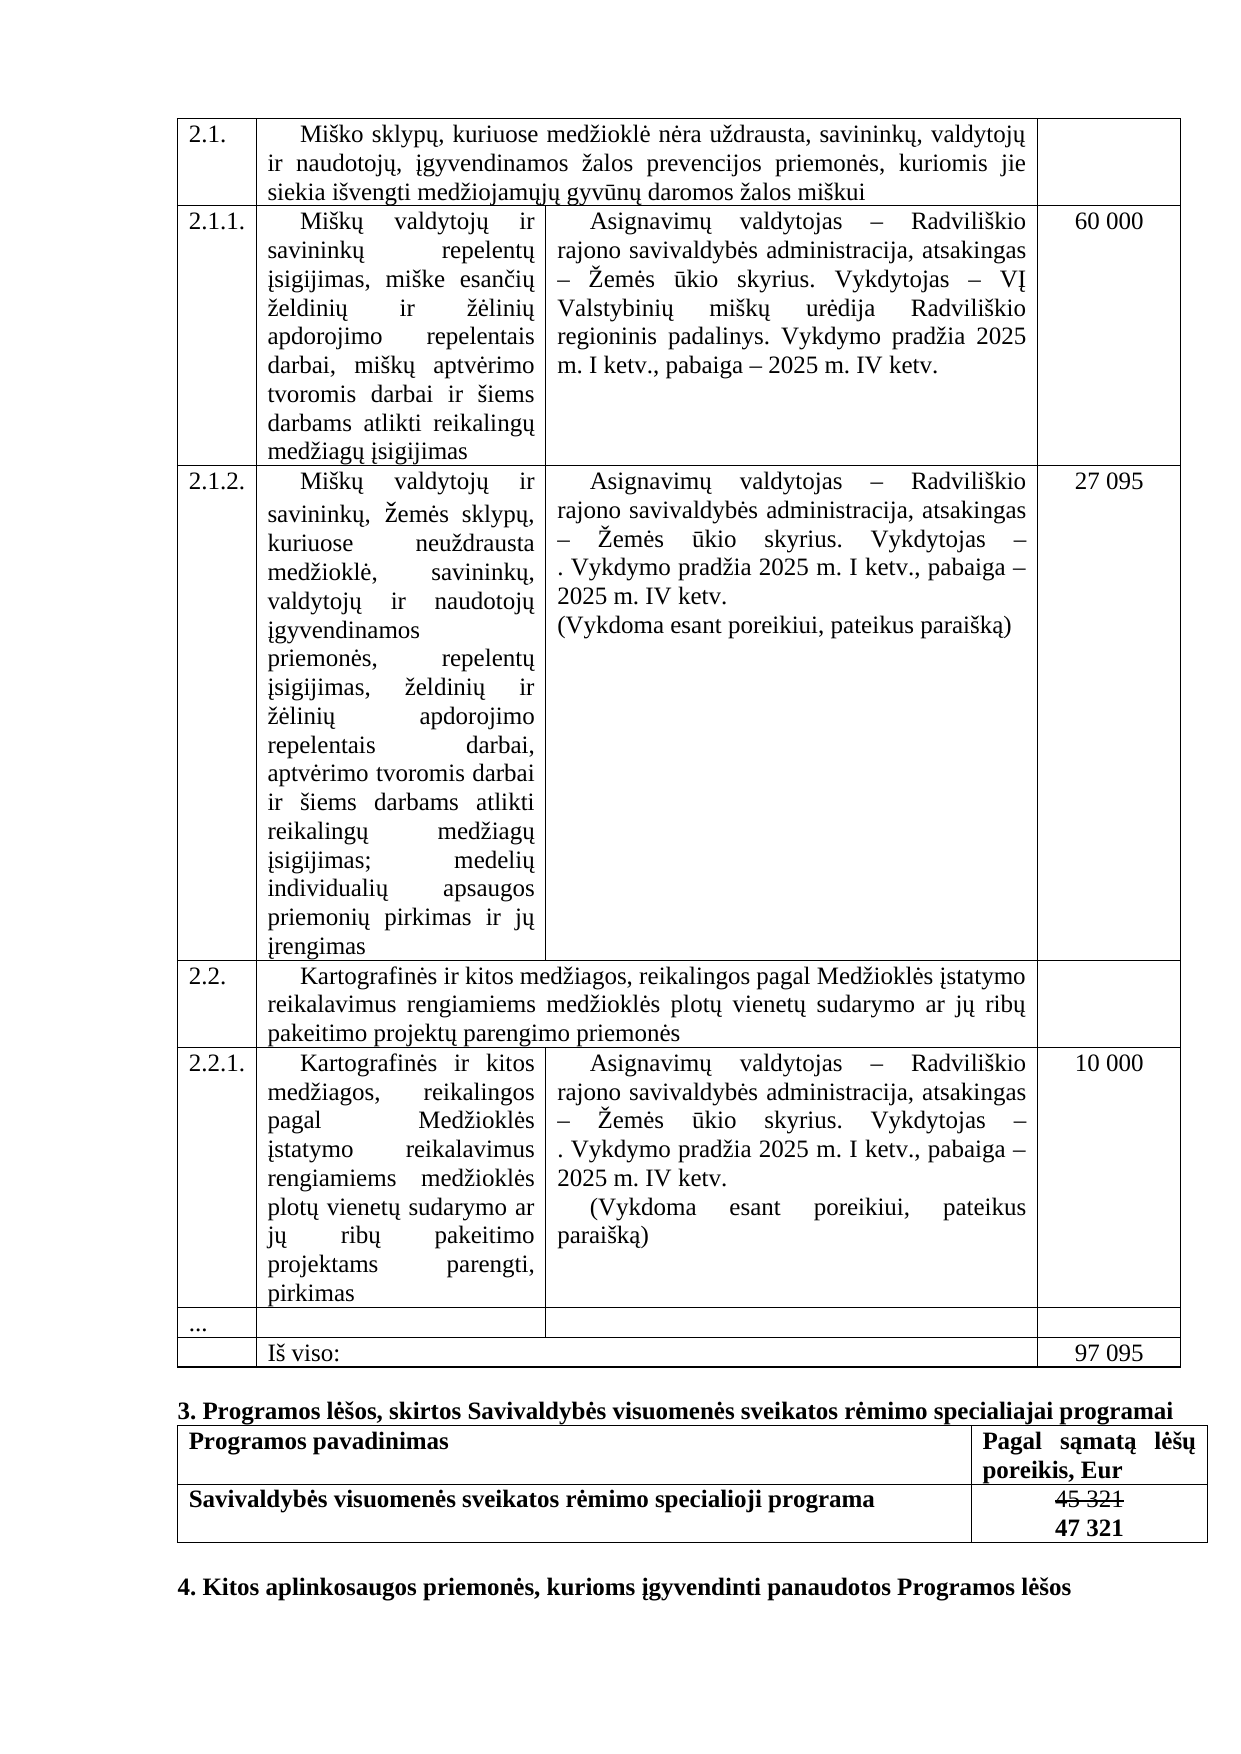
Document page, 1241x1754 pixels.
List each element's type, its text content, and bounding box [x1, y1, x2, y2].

table_cell 2.2. [178, 961, 256, 1047]
table_cell 27 095 [1038, 466, 1180, 960]
table_cell Asignavimų valdytojas – Radviliškio rajono savivaldybės administracija, atsakingas – Žemės ūkio skyrius. Vykdytojas – . Vykdymo pradžia 2025 m. I ketv., pabaiga – 2025 m. IV ketv. (Vykdoma esant poreikiui, pateikus paraišką) [546, 466, 1037, 960]
text 4. Kitos aplinkosaugos priemonės, kurioms įgyvendinti panaudotos Programos lėšos [177, 1572, 1181, 1601]
table_cell [546, 1308, 1037, 1337]
table_cell [1038, 961, 1180, 1047]
table_header Programos pavadinimas [178, 1426, 971, 1483]
table_cell Kartografinės ir kitos medžiagos, reikalingos pagal Medžioklės įstatymo reikalavimus rengiamiems medžioklės plotų vienetų sudarymo ar jų ribų pakeitimo projektų parengimo priemonės [257, 961, 1037, 1047]
table_cell Asignavimų valdytojas – Radviliškio rajono savivaldybės administracija, atsakingas – Žemės ūkio skyrius. Vykdytojas – VĮ Valstybinių miškų urėdija Radviliškio regioninis padalinys. Vykdymo pradžia 2025 m. I ketv., pabaiga – 2025 m. IV ketv. [546, 206, 1037, 465]
table_cell [1038, 119, 1180, 205]
text 3. Programos lėšos, skirtos Savivaldybės visuomenės sveikatos rėmimo specialiajai programai [177, 1396, 1181, 1425]
table_cell Miškų valdytojų ir savininkų, žemės sklypų, kuriuose neuždrausta medžioklė, savininkų, valdytojų ir naudotojų įgyvendinamos priemonės, repelentų įsigijimas, želdinių ir žėlinių apdorojimo repelentais darbai, aptvėrimo tvoromis darbai ir šiems darbams atlikti reikalingų medžiagų įsigijimas; medelių individualių apsaugos priemonių pirkimas ir jų įrengimas [257, 466, 545, 960]
table_cell ... [178, 1308, 256, 1337]
table_cell [257, 1308, 545, 1337]
table_cell 2.1.1. [178, 206, 256, 465]
table_cell Asignavimų valdytojas – Radviliškio rajono savivaldybės administracija, atsakingas – Žemės ūkio skyrius. Vykdytojas – . Vykdymo pradžia 2025 m. I ketv., pabaiga – 2025 m. IV ketv. (Vykdoma esant poreikiui, pateikus paraišką) [546, 1048, 1037, 1307]
table_cell 45 321 47 321 [972, 1485, 1207, 1542]
table_cell 10 000 [1038, 1048, 1180, 1307]
table_cell 97 095 [1038, 1338, 1180, 1366]
table_cell 2.1.2. [178, 466, 256, 960]
table_header Pagal sąmatą lėšų poreikis, Eur [972, 1426, 1207, 1483]
table_cell Miškų valdytojų ir savininkų repelentų įsigijimas, miške esančių želdinių ir žėlinių apdorojimo repelentais darbai, miškų aptvėrimo tvoromis darbai ir šiems darbams atlikti reikalingų medžiagų įsigijimas [257, 206, 545, 465]
table_cell [178, 1338, 256, 1366]
table_cell Iš viso: [257, 1338, 1037, 1366]
table_cell Miško sklypų, kuriuose medžioklė nėra uždrausta, savininkų, valdytojų ir naudotojų, įgyvendinamos žalos prevencijos priemonės, kuriomis jie siekia išvengti medžiojamųjų gyvūnų daromos žalos miškui [257, 119, 1037, 205]
table_cell [1038, 1308, 1180, 1337]
table_cell Savivaldybės visuomenės sveikatos rėmimo specialioji programa [178, 1485, 971, 1542]
table_cell 2.1. [178, 119, 256, 205]
table_cell 60 000 [1038, 206, 1180, 465]
table_cell 2.2.1. [178, 1048, 256, 1307]
table_cell Kartografinės ir kitos medžiagos, reikalingos pagal Medžioklės įstatymo reikalavimus rengiamiems medžioklės plotų vienetų sudarymo ar jų ribų pakeitimo projektams parengti, pirkimas [257, 1048, 545, 1307]
